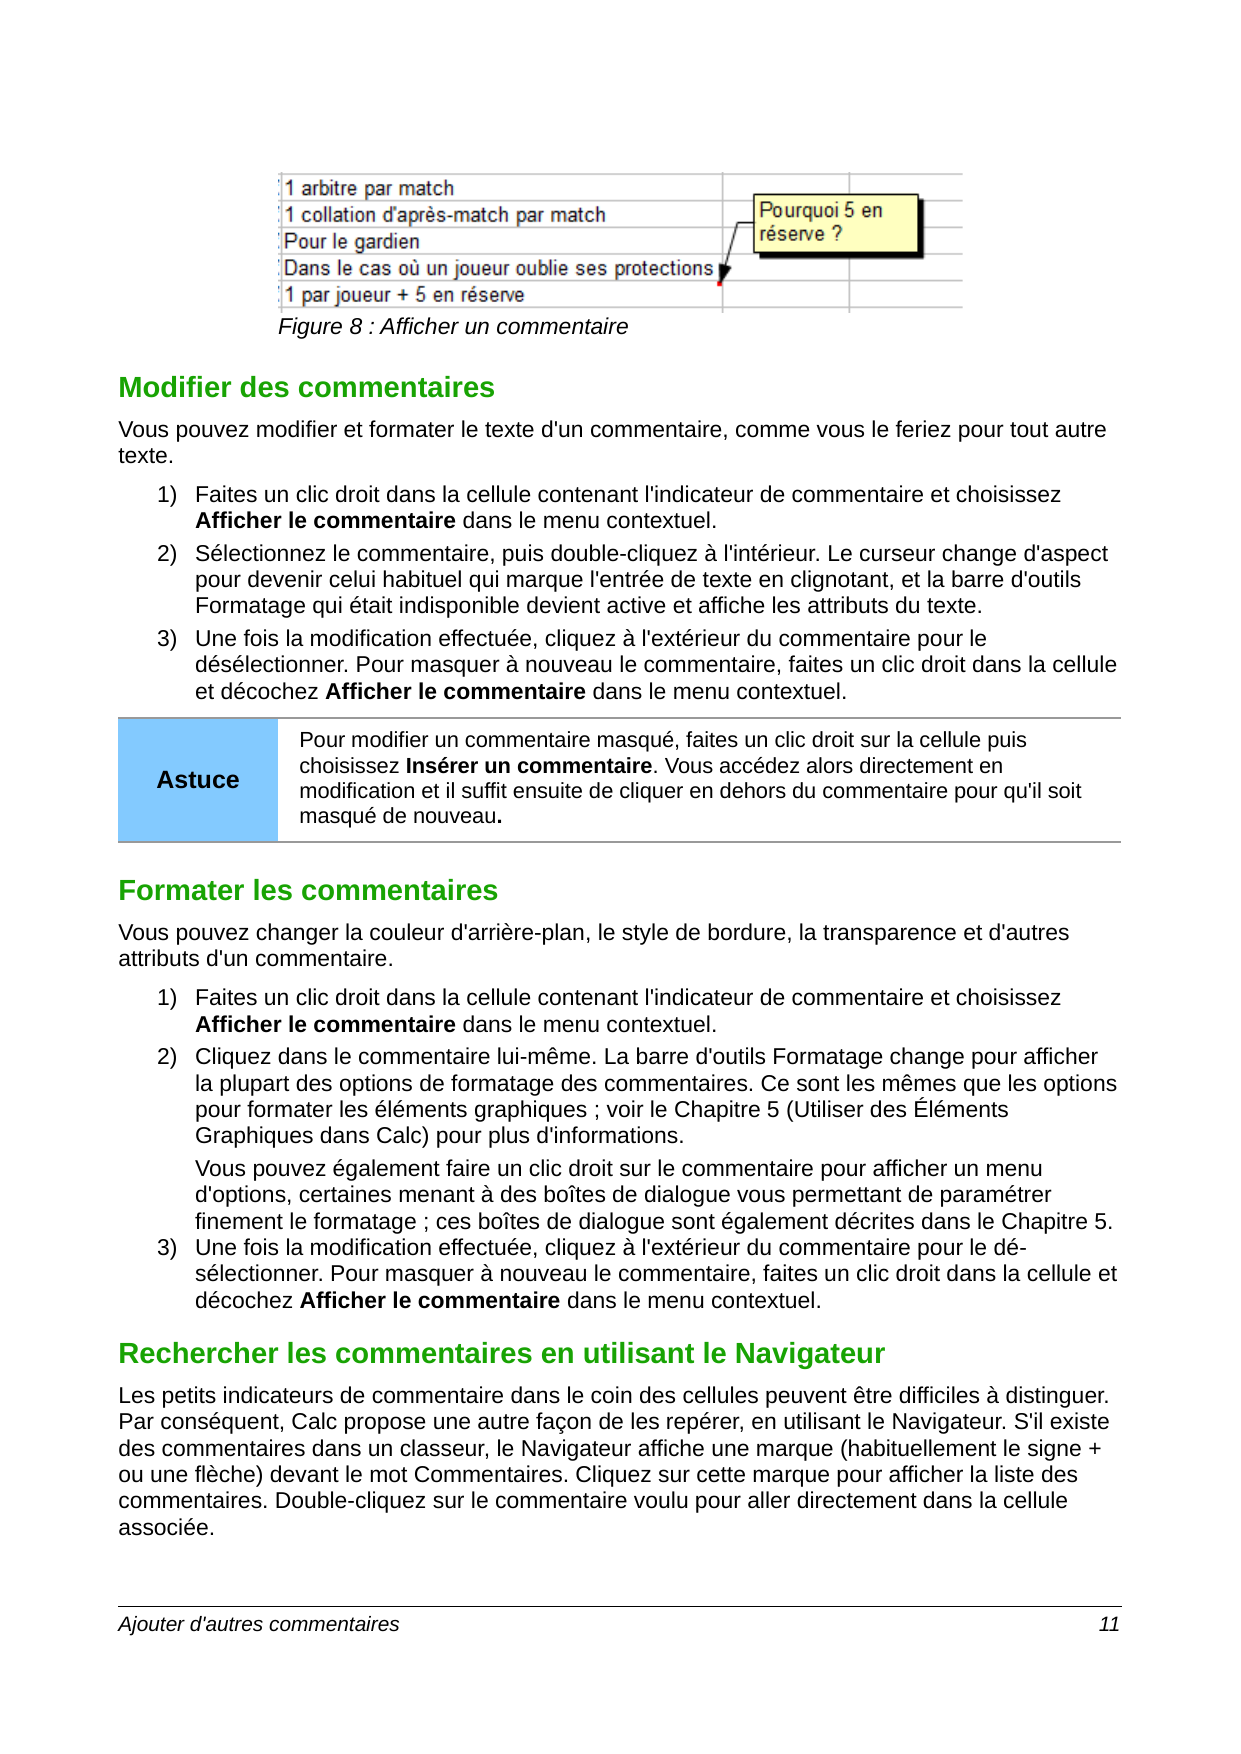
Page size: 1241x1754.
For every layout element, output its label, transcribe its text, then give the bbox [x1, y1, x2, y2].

list Une fois la modification effectuée, cliquez à l'extérieur du commentaire pour le dé-sélectionner. Pour masquer à nouveau le commentaire, faites un clic droit dans la cellule et décochez Afficher le commentaire dans le menu contextuel. [177, 1234, 1122, 1313]
list Une fois la modification effectuée, cliquez à l'extérieur du commentaire pour le désélectionner. Pour masquer à nouveau le commentaire, faites un clic droit dans la cellule et décochez Afficher le commentaire dans le menu contextuel. [177, 625, 1122, 704]
list Faites un clic droit dans la cellule contenant l'indicateur de commentaire et choisissez Afficher le commentaire dans le menu contextuel. [177, 984, 1122, 1037]
table_header Pour modifier un commentaire masqué, faites un clic droit sur la cellule puis choisissez Insérer un commentaire. Vous accédez alors directement en modification et il suffit ensuite de cliquer en dehors du commentaire pour qu'il soit masqué de nouveau. [278, 719, 1121, 841]
list Sélectionnez le commentaire, puis double-cliquez à l'intérieur. Le curseur change d'aspect pour devenir celui habituel qui marque l'entrée de texte en clignotant, et la barre d'outils Formatage qui était indisponible devient active et affiche les attributs du texte. [177, 540, 1122, 619]
list Vous pouvez également faire un clic droit sur le commentaire pour afficher un menu d'options, certaines menant à des boîtes de dialogue vous permettant de paramétrer finement le formatage ; ces boîtes de dialogue sont également décrites dans le Chapitre 5. [195, 1155, 1122, 1234]
subtitle Modifier des commentaires [118, 369, 1122, 403]
subtitle Formater les commentaires [118, 873, 1122, 907]
list Faites un clic droit dans la cellule contenant l'indicateur de commentaire et choisissez Afficher le commentaire dans le menu contextuel. [177, 481, 1122, 533]
picture [278, 172, 963, 313]
table_header Astuce [118, 719, 278, 841]
text Vous pouvez changer la couleur d'arrière-plan, le style de bordure, la transparence et d'autres attributs d'un commentaire. [118, 919, 1122, 972]
text Les petits indicateurs de commentaire dans le coin des cellules peuvent être difficiles à distinguer. Par conséquent, Calc propose une autre façon de les repérer, en utilisant le Navigateur. S'il existe des commentaires dans un classeur, le Navigateur affiche une marque (habituellement le signe + ou une flèche) devant le mot Commentaires. Cliquez sur cette marque pour afficher la liste des commentaires. Double-cliquez sur le commentaire voulu pour aller directement dans la cellule associée. [118, 1382, 1122, 1540]
text Vous pouvez modifier et formater le texte d'un commentaire, comme vous le feriez pour tout autre texte. [118, 416, 1122, 468]
subtitle Rechercher les commentaires en utilisant le Navigateur [118, 1336, 1122, 1369]
list Cliquez dans le commentaire lui-même. La barre d'outils Formatage change pour afficher la plupart des options de formatage des commentaires. Ce sont les mêmes que les options pour formater les éléments graphiques ; voir le Chapitre 5 (Utiliser des Éléments Graphiques dans Calc) pour plus d'informations. [177, 1043, 1122, 1149]
text Figure 8 : Afficher un commentaire [278, 313, 962, 339]
